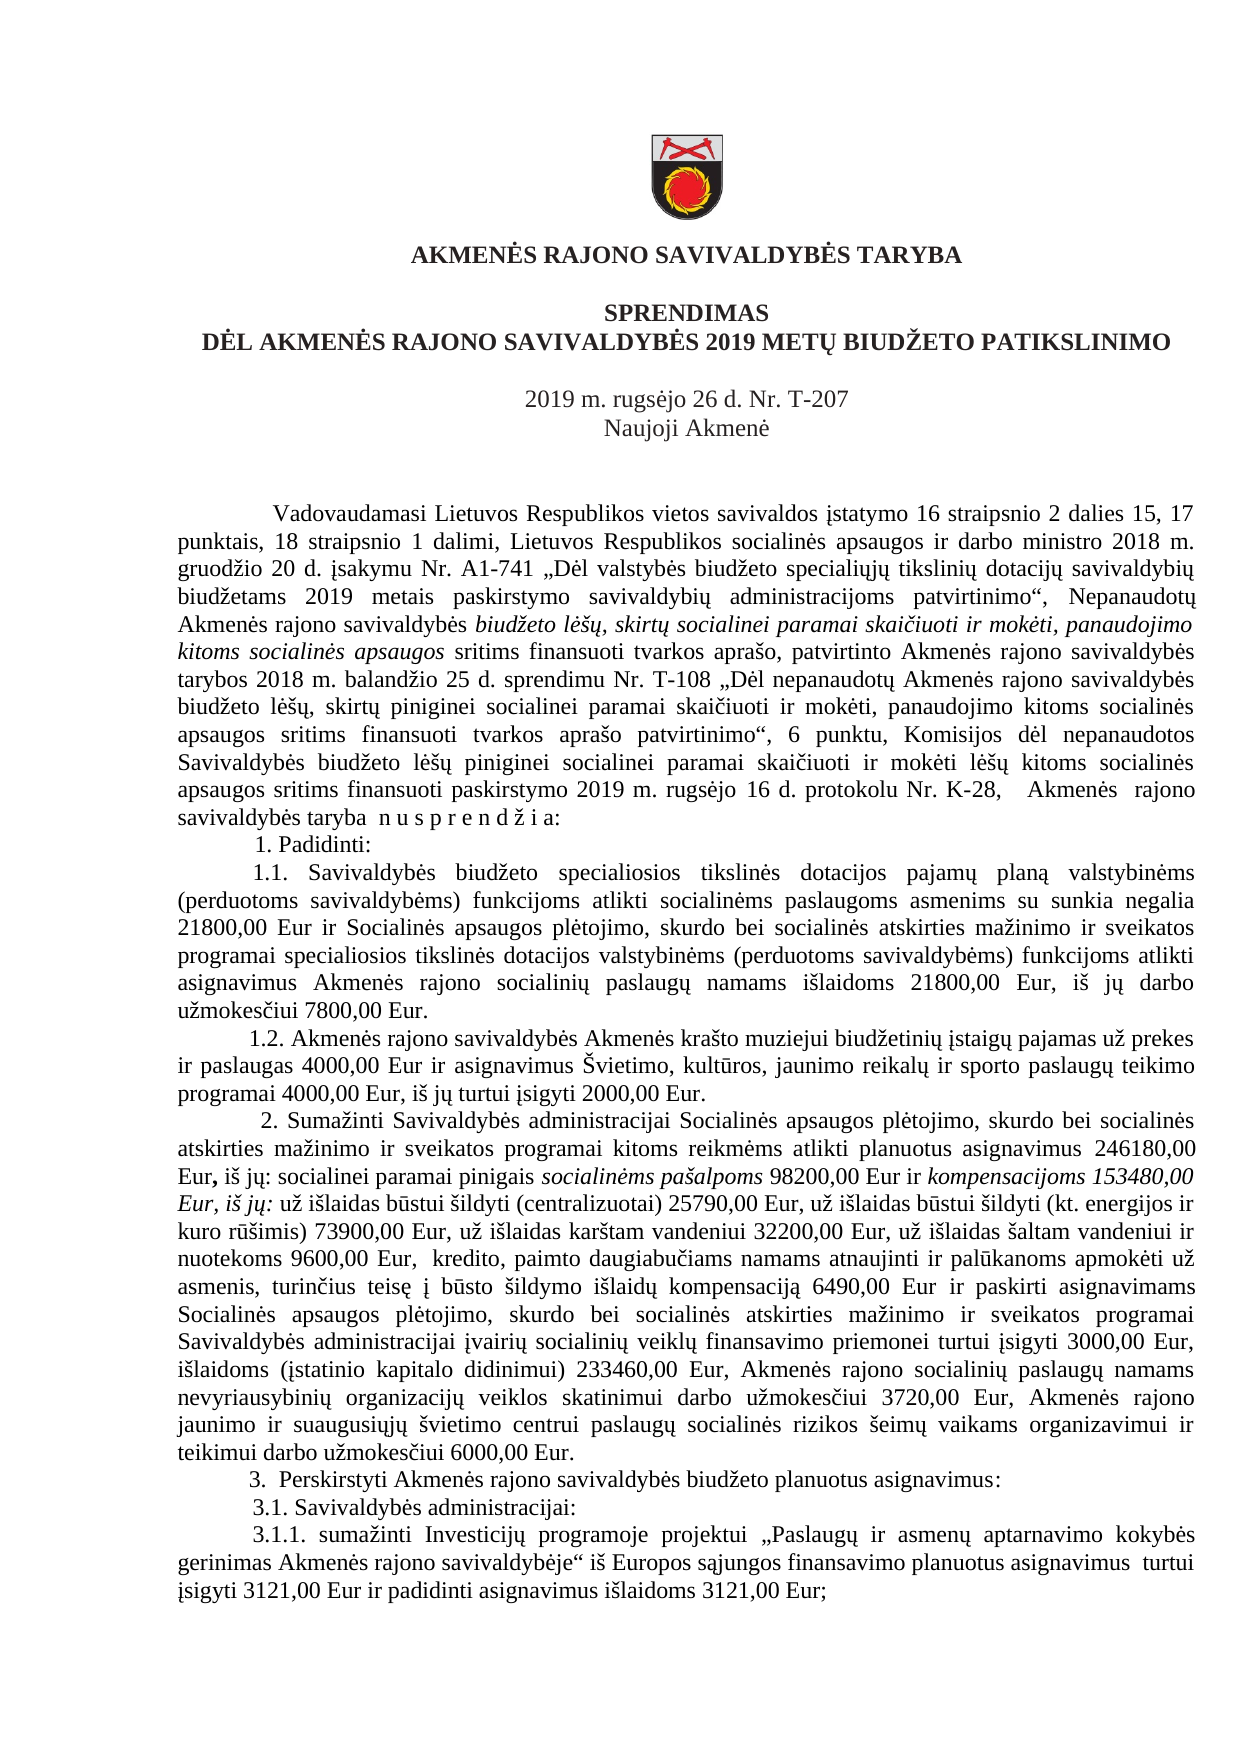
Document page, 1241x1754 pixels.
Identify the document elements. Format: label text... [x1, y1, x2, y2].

text SPRENDIMAS [177, 298, 1196, 327]
text 1.1. Savivaldybės biudžeto specialiosios tikslinės dotacijos pajamų planą valstybinėms (perduotoms savivaldybėms) funkcijoms atlikti socialinėms paslaugoms asmenims su sunkia negalia 21800,00 Eur ir Socialinės apsaugos plėtojimo, skurdo bei socialinės atskirties mažinimo ir sveikatos programai specialiosios tikslinės dotacijos valstybinėms (perduotoms savivaldybėms) funkcijoms atlikti asignavimus Akmenės rajono socialinių paslaugų namams išlaidoms 21800,00 Eur, iš jų darbo užmokesčiui 7800,00 Eur. [177, 858, 1196, 1024]
text DĖL AKMENĖS RAJONO SAVIVALDYBĖS 2019 METŲ BIUDŽETO PATIKSLINIMO [177, 327, 1196, 355]
text Vadovaudamasi Lietuvos Respublikos vietos savivaldos įstatymo 16 straipsnio 2 dalies 15, 17 punktais, 18 straipsnio 1 dalimi, Lietuvos Respublikos socialinės apsaugos ir darbo ministro 2018 m. gruodžio 20 d. įsakymu Nr. A1-741 „Dėl valstybės biudžeto specialiųjų tikslinių dotacijų savivaldybių biudžetams 2019 metais paskirstymo savivaldybių administracijoms patvirtinimo“, Nepanaudotų Akmenės rajono savivaldybės biudžeto lėšų, skirtų socialinei paramai skaičiuoti ir mokėti, panaudojimo kitoms socialinės apsaugos sritims finansuoti tvarkos aprašo, patvirtinto Akmenės rajono savivaldybės tarybos 2018 m. balandžio 25 d. sprendimu Nr. T-108 „Dėl nepanaudotų Akmenės rajono savivaldybės biudžeto lėšų, skirtų piniginei socialinei paramai skaičiuoti ir mokėti, panaudojimo kitoms socialinės apsaugos sritims finansuoti tvarkos aprašo patvirtinimo“, 6 punktu, Komisijos dėl nepanaudotos Savivaldybės biudžeto lėšų piniginei socialinei paramai skaičiuoti ir mokėti lėšų kitoms socialinės apsaugos sritims finansuoti paskirstymo 2019 m. rugsėjo 16 d. protokolu Nr. K-28, Akmenės rajono savivaldybės taryba n u s p r e n d ž i a: [177, 499, 1196, 830]
text 1.2. Akmenės rajono savivaldybės Akmenės krašto muziejui biudžetinių įstaigų pajamas už prekes ir paslaugas 4000,00 Eur ir asignavimus Švietimo, kultūros, jaunimo reikalų ir sporto paslaugų teikimo programai 4000,00 Eur, iš jų turtui įsigyti 2000,00 Eur. [177, 1024, 1196, 1106]
text Naujoji Akmenė [177, 413, 1196, 442]
text 3.1. Savivaldybės administracijai: [177, 1493, 1196, 1521]
text 1. Padidinti: [177, 830, 1196, 858]
text AKMENĖS RAJONO SAVIVALDYBĖS TARYBA [177, 240, 1196, 269]
text 2. Sumažinti Savivaldybės administracijai Socialinės apsaugos plėtojimo, skurdo bei socialinės atskirties mažinimo ir sveikatos programai kitoms reikmėms atlikti planuotus asignavimus 246180,00 Eur, iš jų: socialinei paramai pinigais socialinėms pašalpoms 98200,00 Eur ir kompensacijoms 153480,00 Eur, iš jų: už išlaidas būstui šildyti (centralizuotai) 25790,00 Eur, už išlaidas būstui šildyti (kt. energijos ir kuro rūšimis) 73900,00 Eur, už išlaidas karštam vandeniui 32200,00 Eur, už išlaidas šaltam vandeniui ir nuotekoms 9600,00 Eur, kredito, paimto daugiabučiams namams atnaujinti ir palūkanoms apmokėti už asmenis, turinčius teisę į būsto šildymo išlaidų kompensaciją 6490,00 Eur ir paskirti asignavimams Socialinės apsaugos plėtojimo, skurdo bei socialinės atskirties mažinimo ir sveikatos programai Savivaldybės administracijai įvairių socialinių veiklų finansavimo priemonei turtui įsigyti 3000,00 Eur, išlaidoms (įstatinio kapitalo didinimui) 233460,00 Eur, Akmenės rajono socialinių paslaugų namams nevyriausybinių organizacijų veiklos skatinimui darbo užmokesčiui 3720,00 Eur, Akmenės rajono jaunimo ir suaugusiųjų švietimo centrui paslaugų socialinės rizikos šeimų vaikams organizavimui ir teikimui darbo užmokesčiui 6000,00 Eur. [177, 1106, 1196, 1465]
text 3. Perskirstyti Akmenės rajono savivaldybės biudžeto planuotus asignavimus: [177, 1465, 1196, 1493]
text 2019 m. rugsėjo 26 d. Nr. T-207 [177, 384, 1196, 413]
text 3.1.1. sumažinti Investicijų programoje projektui „Paslaugų ir asmenų aptarnavimo kokybės gerinimas Akmenės rajono savivaldybėje“ iš Europos sąjungos finansavimo planuotus asignavimus turtui įsigyti 3121,00 Eur ir padidinti asignavimus išlaidoms 3121,00 Eur; [177, 1521, 1196, 1603]
